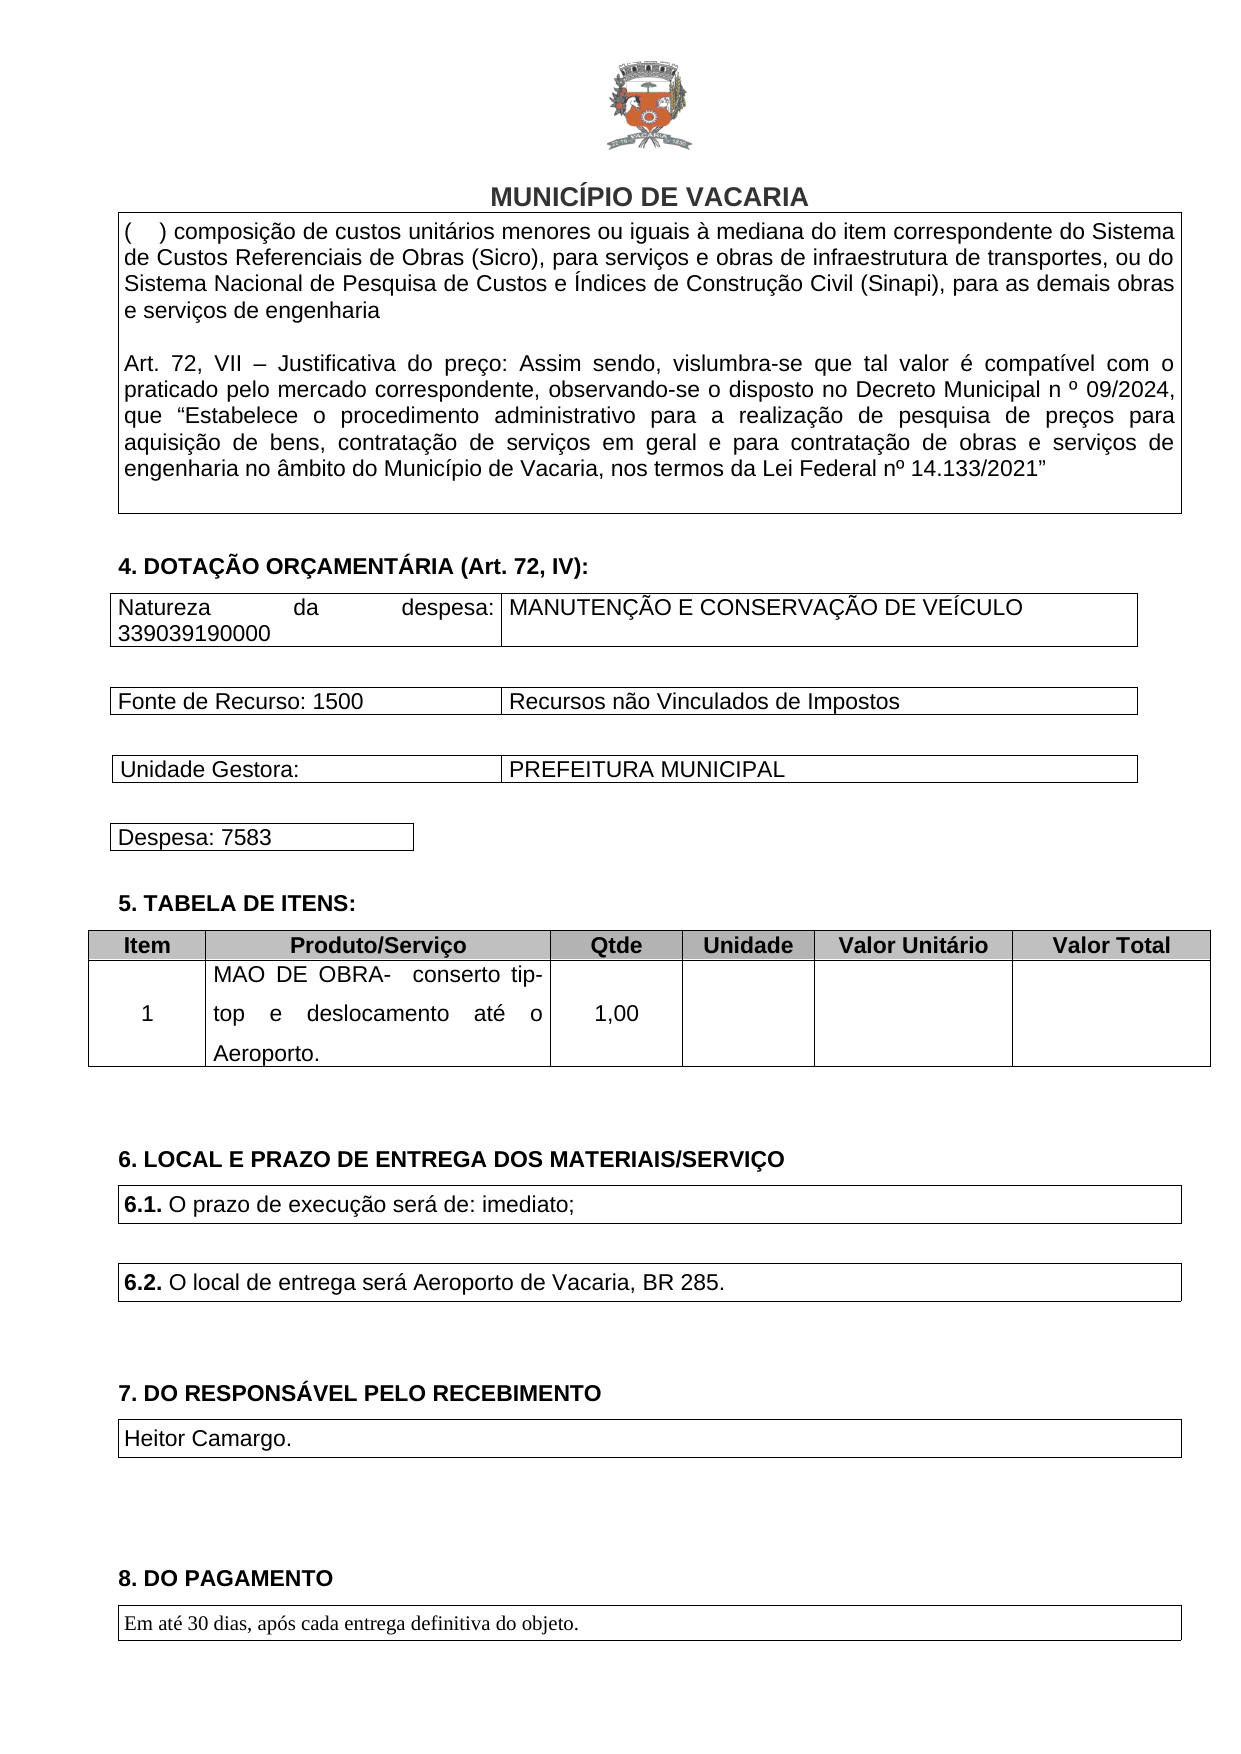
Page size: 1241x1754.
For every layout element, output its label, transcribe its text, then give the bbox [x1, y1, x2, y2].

list 4. DOTAÇÃO ORÇAMENTÁRIA (Art. 72, IV): [118, 553, 1181, 579]
table_header Produto/Serviço [206, 931, 550, 959]
table_header Unidade [683, 931, 814, 959]
table_header Recursos não Vinculados de Impostos [502, 688, 1137, 714]
table_header ( ) composição de custos unitários menores ou iguais à mediana do item correspondente do Sistema de Custos Referenciais de Obras (Sicro), para serviços e obras de infraestrutura de transportes, ou do Sistema Nacional de Pesquisa de Custos e Índices de Construção Civil (Sinapi), para as demais obras e serviços de engenharia Art. 72, VII – Justificativa do preço: Assim sendo, vislumbra-se que tal valor é compatível com o praticado pelo mercado correspondente, observando-se o disposto no Decreto Municipal n º 09/2024, que “Estabelece o procedimento administrativo para a realização de pesquisa de preços para aquisição de bens, contratação de serviços em geral e para contratação de obras e serviços de engenharia no âmbito do Município de Vacaria, nos termos da Lei Federal nº 14.133/2021” [119, 213, 1181, 513]
table_header Natureza da despesa: 339039190000 [111, 594, 501, 646]
table_header 6.1. O prazo de execução será de: imediato; [119, 1186, 1181, 1223]
picture [606, 60, 693, 150]
table_header Despesa: 7583 [111, 824, 413, 850]
table_cell MAO DE OBRA- conserto tip-top e deslocamento até o Aeroporto. [206, 961, 550, 1066]
table_cell 1 [89, 961, 205, 1066]
table_cell [815, 961, 1012, 1066]
table_header Unidade Gestora: [113, 756, 501, 782]
table_header Fonte de Recurso: 1500 [111, 688, 501, 714]
list 5. TABELA DE ITENS: [118, 890, 1181, 917]
table_header PREFEITURA MUNICIPAL [502, 756, 1137, 782]
list 7. DO RESPONSÁVEL PELO RECEBIMENTO [118, 1380, 1181, 1406]
table_header Valor Total [1013, 931, 1210, 959]
table_header Valor Unitário [815, 931, 1012, 959]
table_header 6.2. O local de entrega será Aeroporto de Vacaria, BR 285. [119, 1264, 1181, 1301]
table_header Qtde [551, 931, 682, 959]
list 6. LOCAL E PRAZO DE ENTREGA DOS MATERIAIS/SERVIÇO [118, 1146, 1181, 1172]
table_header MANUTENÇÃO E CONSERVAÇÃO DE VEÍCULO [502, 594, 1137, 646]
table_header Em até 30 dias, após cada entrega definitiva do objeto. [119, 1606, 1181, 1640]
table_cell [683, 961, 814, 1066]
table_header Heitor Camargo. [119, 1420, 1181, 1457]
table_cell [1013, 961, 1210, 1066]
table_cell 1,00 [551, 961, 682, 1066]
list 8. DO PAGAMENTO [118, 1565, 1181, 1591]
table_header Item [89, 931, 205, 959]
